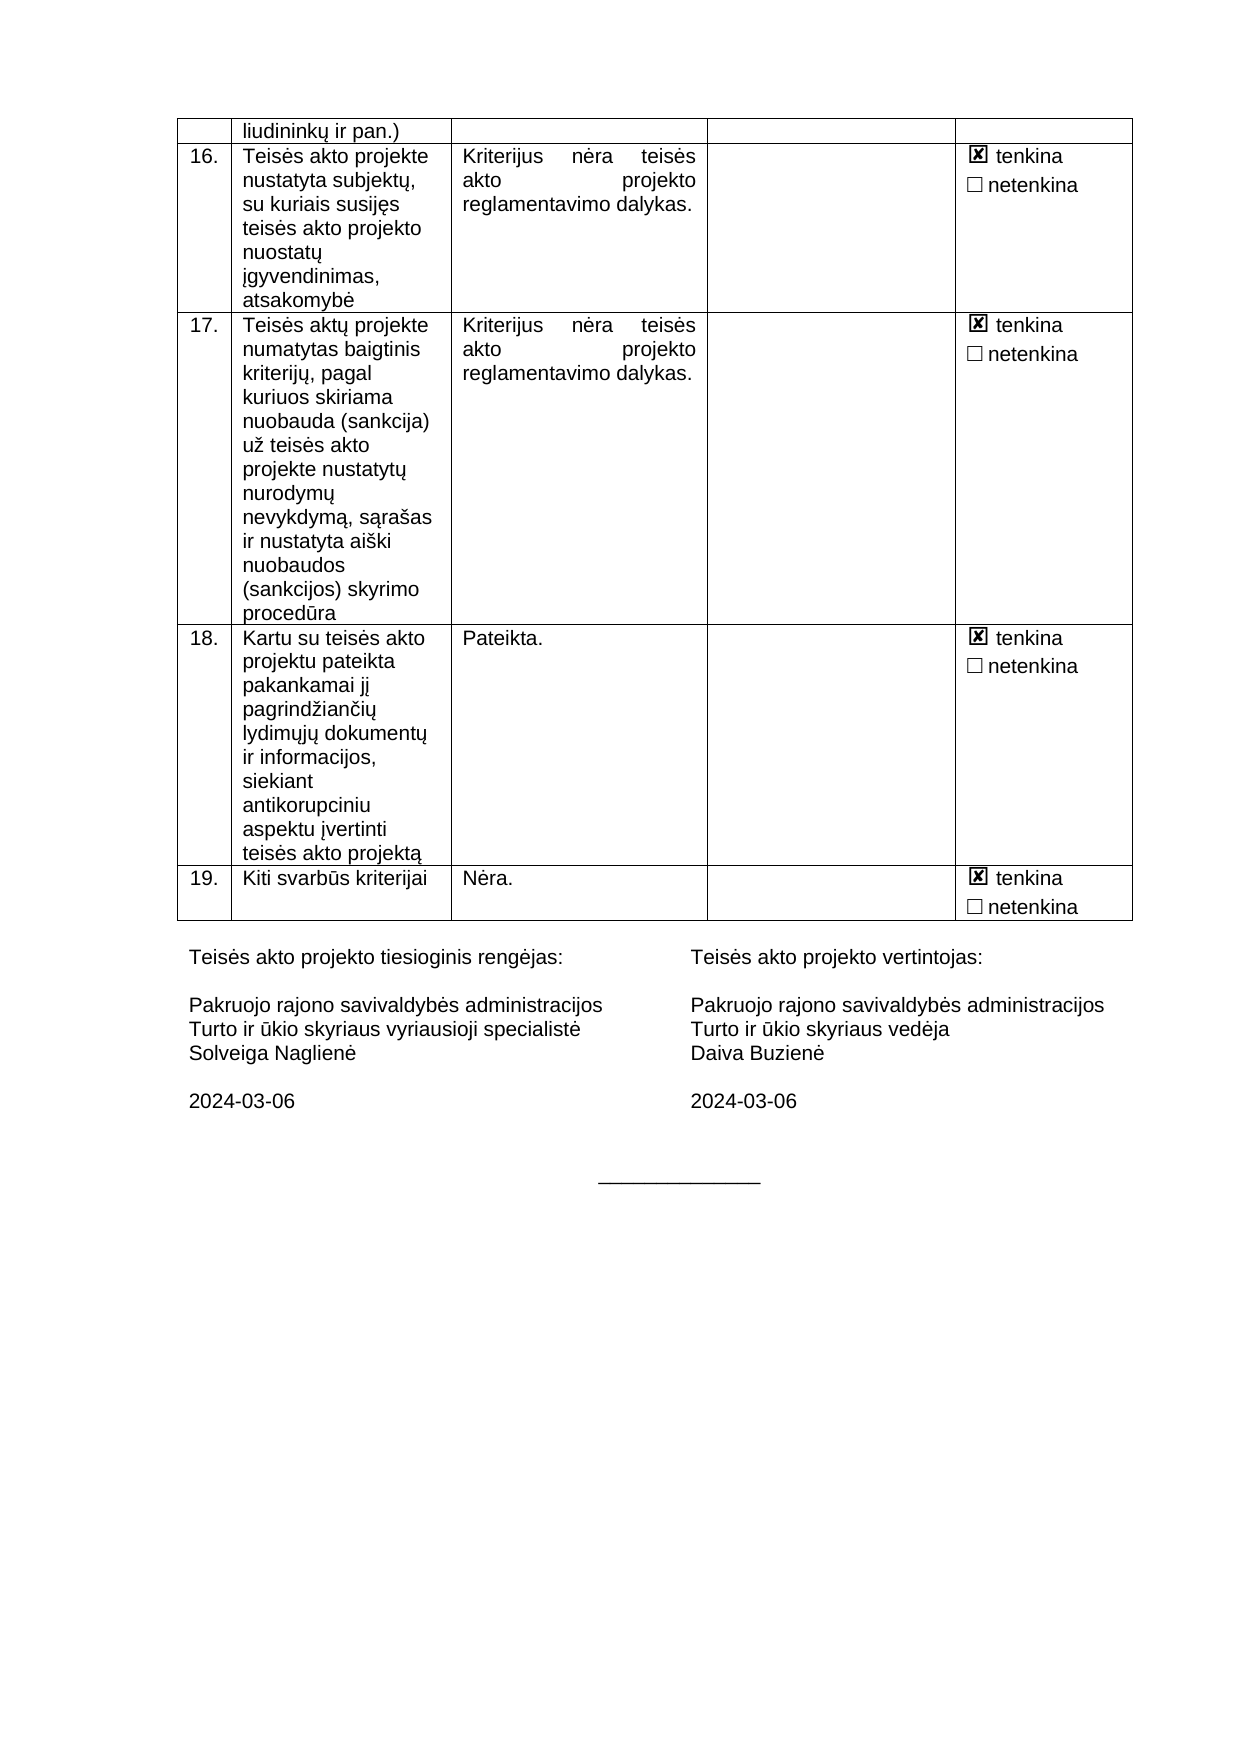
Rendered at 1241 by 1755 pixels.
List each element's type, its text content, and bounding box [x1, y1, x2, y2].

table_cell Nėra. [452, 866, 707, 920]
table_cell [708, 866, 955, 920]
table_header Teisės akto projekto tiesioginis rengėjas: Pakruojo rajono savivaldybės administracijos Turto ir ūkio skyriaus vyriausioji specialistė Solveiga Naglienė 2024-03-06 [177, 945, 679, 1112]
table_cell 18. [178, 625, 231, 865]
table_cell 16. [178, 144, 231, 312]
table_cell Kartu su teisės akto projektu pateikta pakankamai jį pagrindžiančių lydimųjų dokumentų ir informacijos, siekiant antikorupciniu aspektu įvertinti teisės akto projektą [232, 625, 451, 865]
table_cell [178, 119, 231, 143]
table_cell Teisės aktų projekte numatytas baigtinis kriterijų, pagal kuriuos skiriama nuobauda (sankcija) už teisės akto projekte nustatytų nurodymų nevykdymą, sąrašas ir nustatyta aiški nuobaudos (sankcijos) skyrimo procedūra [232, 313, 451, 624]
table_cell  tenkina □ netenkina [956, 625, 1132, 865]
table_cell  tenkina □ netenkina [956, 866, 1132, 920]
table_cell Kriterijus nėra teisės akto projekto reglamentavimo dalykas. [452, 313, 707, 624]
table_cell [708, 119, 955, 143]
table_cell Kriterijus nėra teisės akto projekto reglamentavimo dalykas. [452, 144, 707, 312]
table_cell [708, 625, 955, 865]
table_cell 17. [178, 313, 231, 624]
table_cell Kiti svarbūs kriterijai [232, 866, 451, 920]
table_cell liudininkų ir pan.) [232, 119, 451, 143]
table_cell 19. [178, 866, 231, 920]
table_cell  tenkina □ netenkina [956, 313, 1132, 624]
table_cell  tenkina □ netenkina [956, 144, 1132, 312]
table_cell Pateikta. [452, 625, 707, 865]
table_header Teisės akto projekto vertintojas: Pakruojo rajono savivaldybės administracijos Turto ir ūkio skyriaus vedėja Daiva Buzienė 2024-03-06 [679, 945, 1181, 1112]
table_cell [956, 119, 1132, 143]
table_cell Teisės akto projekte nustatyta subjektų, su kuriais susijęs teisės akto projekto nuostatų įgyvendinimas, atsakomybė [232, 144, 451, 312]
text ______________ [177, 1160, 1181, 1184]
table_cell [452, 119, 707, 143]
table_cell [708, 313, 955, 624]
table_cell [708, 144, 955, 312]
